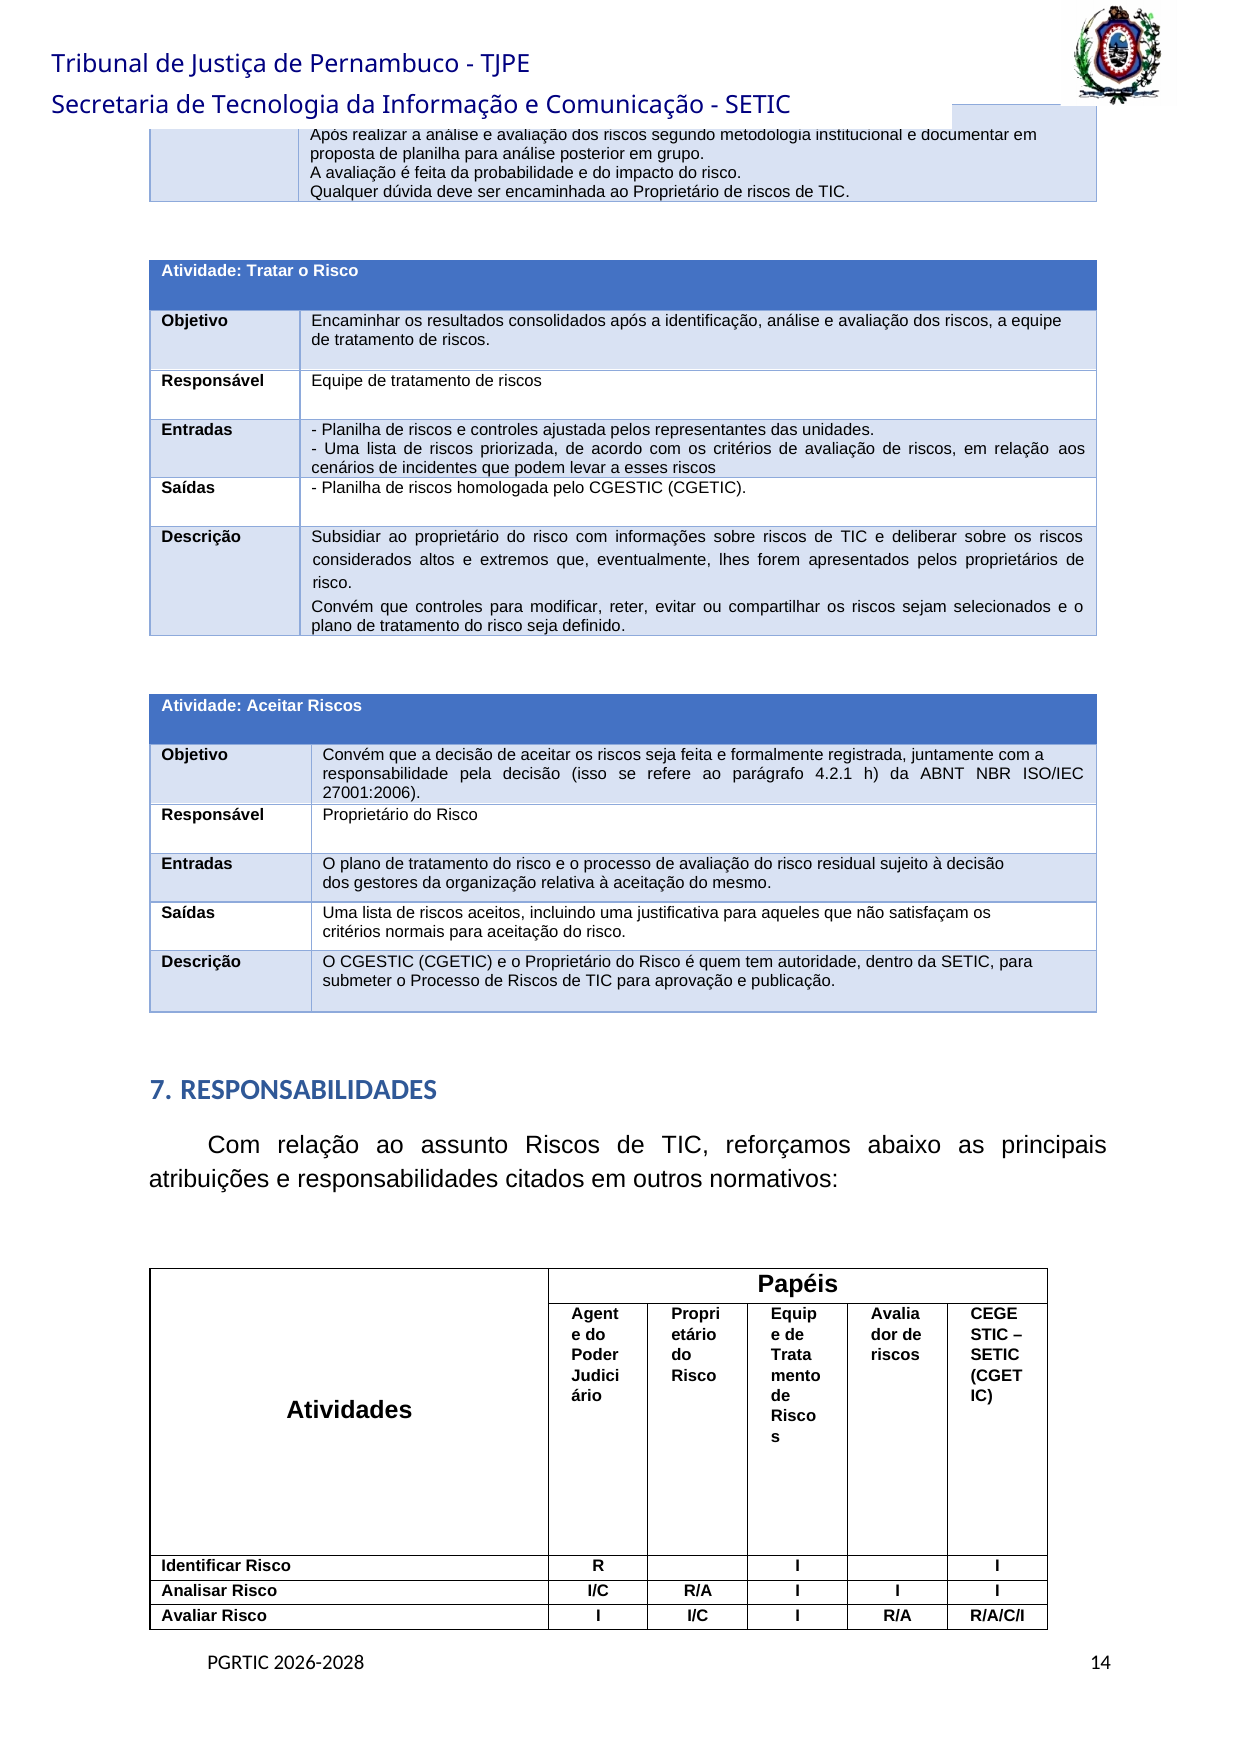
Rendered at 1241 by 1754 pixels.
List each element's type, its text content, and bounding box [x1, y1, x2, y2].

table_cell CEGESTIC – SETIC (CGETIC) [948, 1304, 1047, 1554]
table_cell [151, 129, 298, 201]
table_cell Entradas [151, 420, 299, 477]
table_cell Equipe de tratamento de riscos [301, 371, 1096, 418]
table_cell O CGESTIC (CGETIC) e o Proprietário do Risco é quem tem autoridade, dentro da SETIC, para submeter o Processo de Riscos de TIC para aprovação e publicação. [312, 951, 1096, 1011]
table_cell I [748, 1605, 847, 1629]
table_cell R/A [848, 1605, 947, 1629]
table_cell Quando a atividade de avaliar os riscos transcender os limites de competência do avaliador de riscos, essa atividade deverá ser encaminhada ao CGESTIC (CGETIC). Após realizar a análise e avaliação dos riscos segundo metodologia institucional e documentar em proposta de planilha para análise posterior em grupo. A avaliação é feita da probabilidade e do impacto do risco. Qualquer dúvida deve ser encaminhada ao Proprietário de riscos de TIC. [299, 105, 1096, 201]
table_cell Encaminhar os resultados consolidados após a identificação, análise e avaliação dos riscos, a equipe de tratamento de riscos. [301, 311, 1096, 369]
table_cell I [948, 1556, 1047, 1579]
table_cell Descrição [151, 527, 299, 635]
table_cell - Planilha de riscos homologada pelo CGESTIC (CGETIC). [301, 478, 1096, 526]
table_cell Convém que a decisão de aceitar os riscos seja feita e formalmente registrada, juntamente com a responsabilidade pela decisão (isso se refere ao parágrafo 4.2.1 h) da ABNT NBR ISO/IEC 27001:2006). [312, 745, 1096, 803]
table_cell Subsidiar ao proprietário do risco com informações sobre riscos de TIC e deliberar sobre os riscos considerados altos e extremos que, eventualmente, lhes forem apresentados pelos proprietários de risco. Convém que controles para modificar, reter, evitar ou compartilhar os riscos sejam selecionados e o plano de tratamento do risco seja definido. [301, 527, 1096, 635]
table_cell Objetivo [151, 311, 299, 369]
table_header Atividade: Tratar o Risco [151, 261, 1096, 310]
table_cell Descrição [151, 951, 311, 1011]
table_cell R [549, 1556, 647, 1579]
table_header Papéis [549, 1269, 1047, 1303]
table_cell - Planilha de riscos e controles ajustada pelos representantes das unidades. - Uma lista de riscos priorizada, de acordo com os critérios de avaliação de riscos, em relação aos cenários de incidentes que podem levar a esses riscos [301, 420, 1096, 477]
table_cell [848, 1556, 947, 1579]
subtitle 7. RESPONSABILIDADES [149, 1071, 1148, 1106]
table_cell O plano de tratamento do risco e o processo de avaliação do risco residual sujeito à decisão dos gestores da organização relativa à aceitação do mesmo. [312, 854, 1096, 901]
table_cell Equipe de Tratamento de Riscos [748, 1304, 847, 1554]
text Com relação ao assunto Riscos de TIC, reforçamos abaixo as principais atribuições e responsabilidades citados em outros normativos: [148, 1130, 1108, 1193]
table_cell [648, 1556, 747, 1579]
table_cell Saídas [151, 478, 299, 526]
table_header Atividades [151, 1269, 548, 1554]
table_cell R/A [648, 1581, 747, 1604]
table_cell I/C [648, 1605, 747, 1629]
table_cell Uma lista de riscos aceitos, incluindo uma justificativa para aqueles que não satisfaçam os critérios normais para aceitação do risco. [312, 903, 1096, 950]
table_cell I/C [549, 1581, 647, 1604]
table_cell Saídas [151, 903, 311, 950]
table_cell R/A/C/I [948, 1605, 1047, 1629]
table_cell Avaliar Risco [151, 1605, 548, 1629]
table_cell Responsável [151, 371, 299, 418]
table_header Atividade: Aceitar Riscos [151, 695, 1096, 744]
table_cell I [748, 1581, 847, 1604]
table_cell I [848, 1581, 947, 1604]
table_cell Proprietário do Risco [648, 1304, 747, 1554]
table_cell Analisar Risco [151, 1581, 548, 1604]
table_cell Identificar Risco [151, 1556, 548, 1579]
table_cell Agente do Poder Judiciário [549, 1304, 647, 1554]
table_cell Proprietário do Risco [312, 805, 1096, 852]
table_cell Responsável [151, 805, 311, 852]
table_cell Objetivo [151, 745, 311, 803]
table_cell Entradas [151, 854, 311, 901]
table_cell I [748, 1556, 847, 1579]
table_cell I [948, 1581, 1047, 1604]
table_cell I [549, 1605, 647, 1629]
table_cell Avaliador de riscos [848, 1304, 947, 1554]
